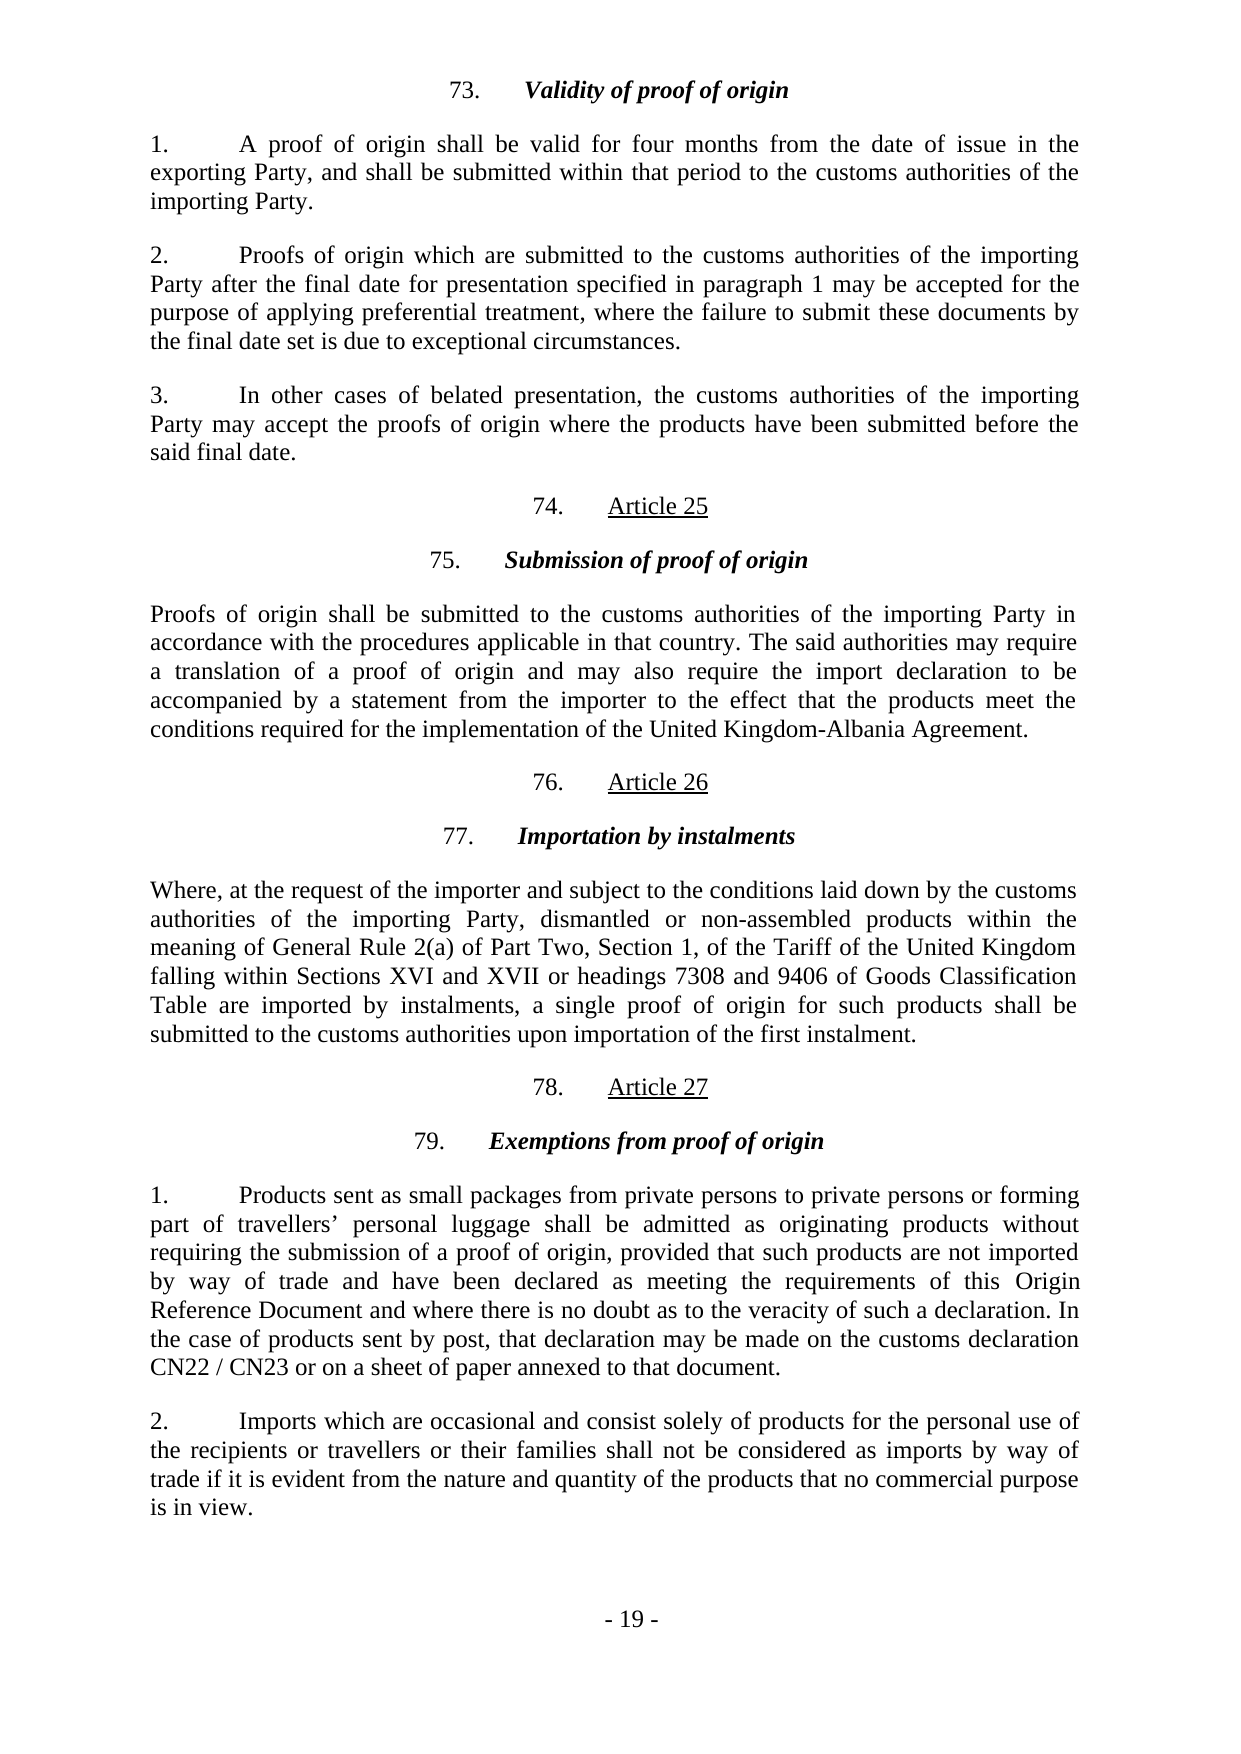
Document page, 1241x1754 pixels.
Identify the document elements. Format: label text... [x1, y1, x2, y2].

list Products sent as small packages from private persons to private persons or forming part of travellers’ personal luggage shall be admitted as originating products without requiring the submission of a proof of origin, provided that such products are not imported by way of trade and have been declared as meeting the requirements of this Origin Reference Document and where there is no doubt as to the veracity of such a declaration. In the case of products sent by post, that declaration may be made on the customs declaration CN22 / CN23 or on a sheet of paper annexed to that document. [150, 1180, 1080, 1381]
subtitle Submission of proof of origin [150, 545, 1090, 574]
text Where, at the request of the importer and subject to the conditions laid down by the customs authorities of the importing Party, dismantled or non-assembled products within the meaning of General Rule 2(a) of Part Two, Section 1, of the Tariff of the United Kingdom falling within Sections XVI and XVII or headings 7308 and 9406 of Goods Classification Table are imported by instalments, a single proof of origin for such products shall be submitted to the customs authorities upon importation of the first instalment. [150, 875, 1078, 1047]
subtitle Article 25 [150, 491, 1090, 520]
list Proofs of origin which are submitted to the customs authorities of the importing Party after the final date for presentation specified in paragraph 1 may be accepted for the purpose of applying preferential treatment, where the failure to submit these documents by the final date set is due to exceptional circumstances. [150, 240, 1080, 355]
subtitle Article 26 [150, 767, 1090, 796]
subtitle Validity of proof of origin [150, 75, 1090, 104]
list A proof of origin shall be valid for four months from the date of issue in the exporting Party, and shall be submitted within that period to the customs authorities of the importing Party. [150, 129, 1080, 215]
subtitle Importation by instalments [150, 821, 1090, 850]
list Imports which are occasional and consist solely of products for the personal use of the recipients or travellers or their families shall not be considered as imports by way of trade if it is evident from the nature and quantity of the products that no commercial purpose is in view. [150, 1406, 1080, 1521]
list In other cases of belated presentation, the customs authorities of the importing Party may accept the proofs of origin where the products have been submitted before the said final date. [150, 380, 1080, 466]
subtitle Exemptions from proof of origin [150, 1126, 1090, 1155]
subtitle Article 27 [150, 1072, 1090, 1101]
text Proofs of origin shall be submitted to the customs authorities of the importing Party in accordance with the procedures applicable in that country. The said authorities may require a translation of a proof of origin and may also require the import declaration to be accompanied by a statement from the importer to the effect that the products meet the conditions required for the implementation of the United Kingdom-Albania Agreement. [150, 599, 1078, 742]
